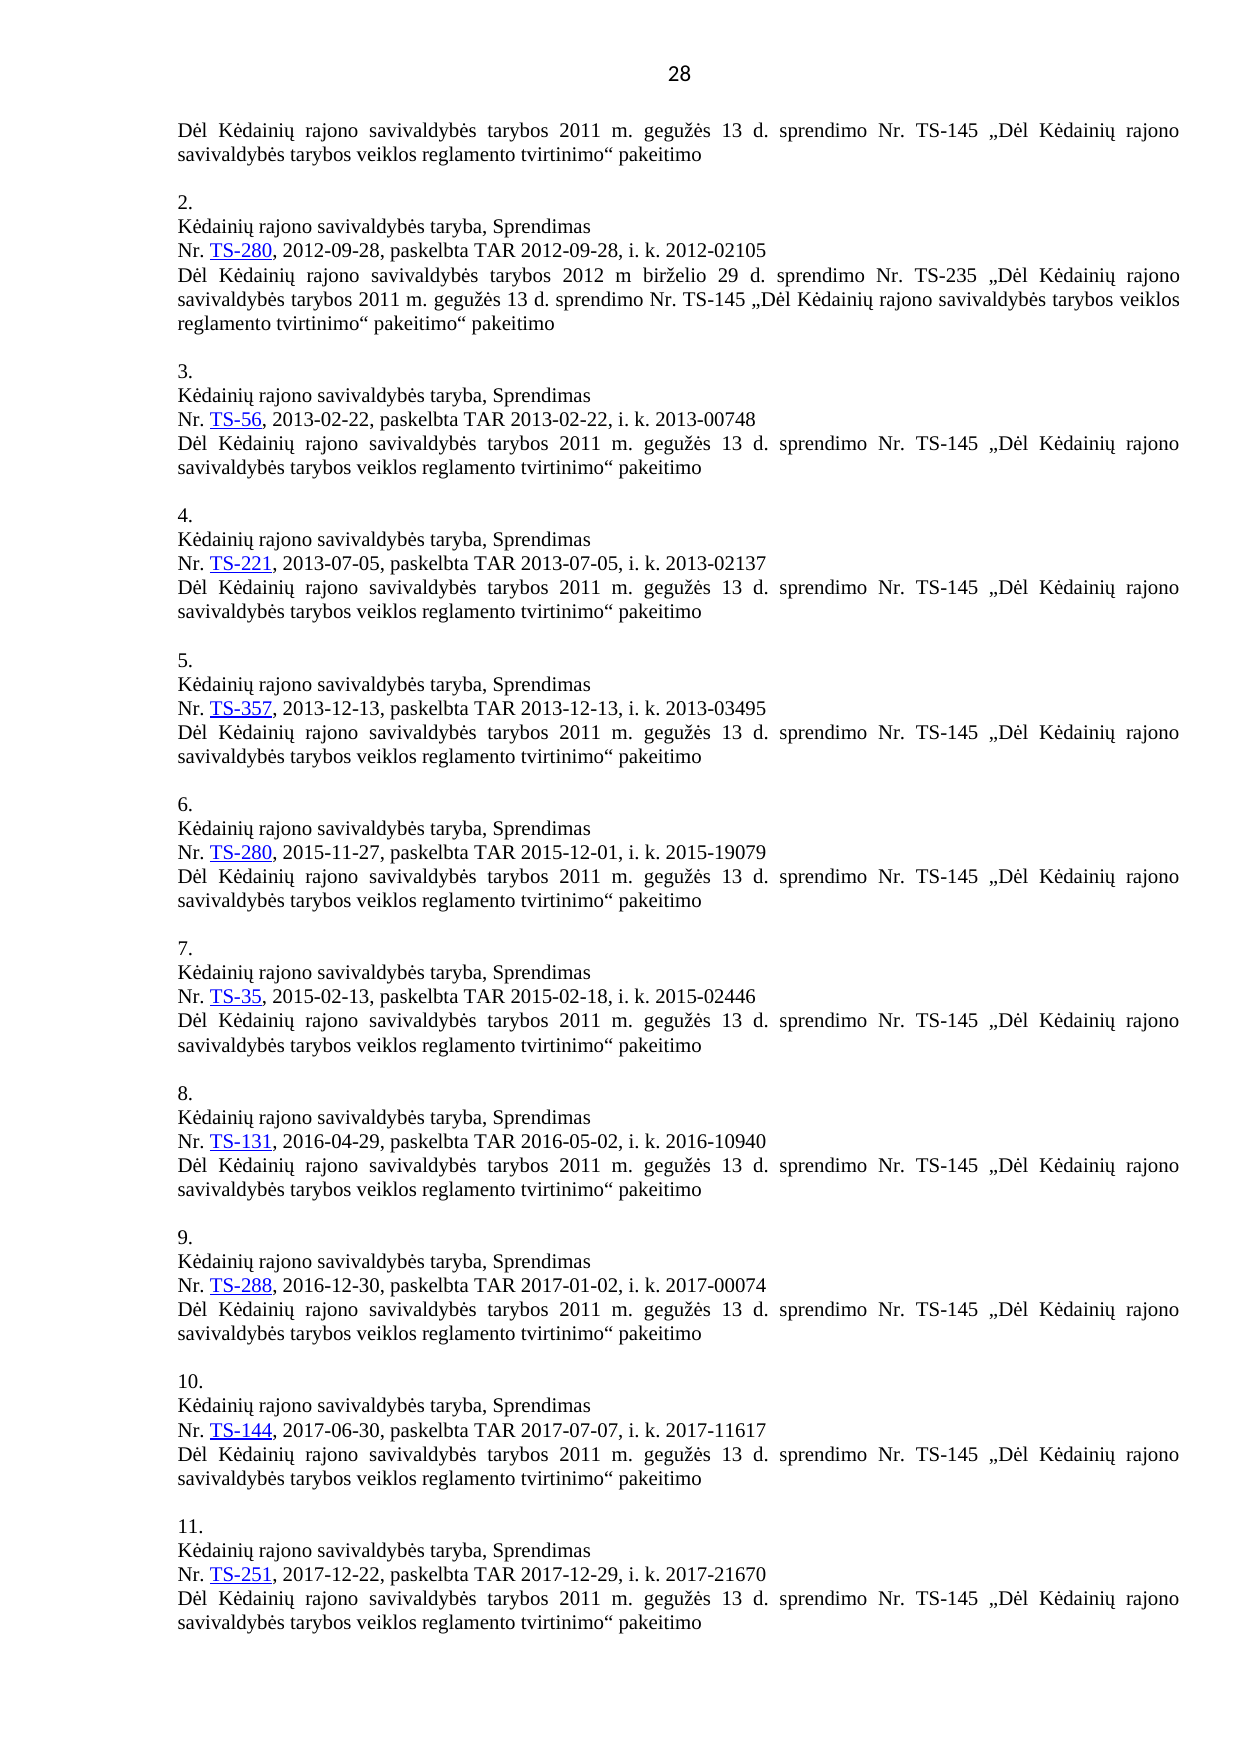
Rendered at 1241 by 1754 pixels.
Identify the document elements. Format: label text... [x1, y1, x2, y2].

text Dėl Kėdainių rajono savivaldybės tarybos 2011 m. gegužės 13 d. sprendimo Nr. TS-145 „Dėl Kėdainių rajono savivaldybės tarybos veiklos reglamento tvirtinimo“ pakeitimo [177, 1297, 1181, 1345]
text 9. [177, 1225, 1181, 1249]
text Nr. TS-251, 2017-12-22, paskelbta TAR 2017-12-29, i. k. 2017-21670 [177, 1562, 1181, 1586]
text 3. [177, 359, 1181, 383]
text 4. [177, 503, 1181, 527]
text 11. [177, 1514, 1181, 1538]
text Kėdainių rajono savivaldybės taryba, Sprendimas [177, 214, 1181, 238]
text Dėl Kėdainių rajono savivaldybės tarybos 2011 m. gegužės 13 d. sprendimo Nr. TS-145 „Dėl Kėdainių rajono savivaldybės tarybos veiklos reglamento tvirtinimo“ pakeitimo [177, 575, 1181, 623]
text 7. [177, 936, 1181, 960]
text Kėdainių rajono savivaldybės taryba, Sprendimas [177, 527, 1181, 551]
text Kėdainių rajono savivaldybės taryba, Sprendimas [177, 383, 1181, 407]
text 6. [177, 792, 1181, 816]
text Kėdainių rajono savivaldybės taryba, Sprendimas [177, 672, 1181, 696]
text Nr. TS-35, 2015-02-13, paskelbta TAR 2015-02-18, i. k. 2015-02446 [177, 984, 1181, 1008]
text Kėdainių rajono savivaldybės taryba, Sprendimas [177, 1538, 1181, 1562]
text Dėl Kėdainių rajono savivaldybės tarybos 2011 m. gegužės 13 d. sprendimo Nr. TS-145 „Dėl Kėdainių rajono savivaldybės tarybos veiklos reglamento tvirtinimo“ pakeitimo [177, 864, 1181, 912]
text Dėl Kėdainių rajono savivaldybės tarybos 2011 m. gegužės 13 d. sprendimo Nr. TS-145 „Dėl Kėdainių rajono savivaldybės tarybos veiklos reglamento tvirtinimo“ pakeitimo [177, 1586, 1181, 1634]
text Dėl Kėdainių rajono savivaldybės tarybos 2011 m. gegužės 13 d. sprendimo Nr. TS-145 „Dėl Kėdainių rajono savivaldybės tarybos veiklos reglamento tvirtinimo“ pakeitimo [177, 1153, 1181, 1201]
text Dėl Kėdainių rajono savivaldybės tarybos 2011 m. gegužės 13 d. sprendimo Nr. TS-145 „Dėl Kėdainių rajono savivaldybės tarybos veiklos reglamento tvirtinimo“ pakeitimo [177, 431, 1181, 479]
text Kėdainių rajono savivaldybės taryba, Sprendimas [177, 1393, 1181, 1417]
text Dėl Kėdainių rajono savivaldybės tarybos 2011 m. gegužės 13 d. sprendimo Nr. TS-145 „Dėl Kėdainių rajono savivaldybės tarybos veiklos reglamento tvirtinimo“ pakeitimo [177, 118, 1181, 166]
text Nr. TS-221, 2013-07-05, paskelbta TAR 2013-07-05, i. k. 2013-02137 [177, 551, 1181, 575]
text Dėl Kėdainių rajono savivaldybės tarybos 2012 m birželio 29 d. sprendimo Nr. TS-235 „Dėl Kėdainių rajono savivaldybės tarybos 2011 m. gegužės 13 d. sprendimo Nr. TS-145 „Dėl Kėdainių rajono savivaldybės tarybos veiklos reglamento tvirtinimo“ pakeitimo“ pakeitimo [177, 262, 1181, 335]
text Kėdainių rajono savivaldybės taryba, Sprendimas [177, 1249, 1181, 1273]
text Kėdainių rajono savivaldybės taryba, Sprendimas [177, 960, 1181, 984]
text Dėl Kėdainių rajono savivaldybės tarybos 2011 m. gegužės 13 d. sprendimo Nr. TS-145 „Dėl Kėdainių rajono savivaldybės tarybos veiklos reglamento tvirtinimo“ pakeitimo [177, 720, 1181, 768]
text Nr. TS-357, 2013-12-13, paskelbta TAR 2013-12-13, i. k. 2013-03495 [177, 696, 1181, 720]
text Nr. TS-280, 2012-09-28, paskelbta TAR 2012-09-28, i. k. 2012-02105 [177, 238, 1181, 262]
text Dėl Kėdainių rajono savivaldybės tarybos 2011 m. gegužės 13 d. sprendimo Nr. TS-145 „Dėl Kėdainių rajono savivaldybės tarybos veiklos reglamento tvirtinimo“ pakeitimo [177, 1442, 1181, 1490]
text 8. [177, 1081, 1181, 1105]
text Dėl Kėdainių rajono savivaldybės tarybos 2011 m. gegužės 13 d. sprendimo Nr. TS-145 „Dėl Kėdainių rajono savivaldybės tarybos veiklos reglamento tvirtinimo“ pakeitimo [177, 1008, 1181, 1057]
text 5. [177, 647, 1181, 672]
text Nr. TS-131, 2016-04-29, paskelbta TAR 2016-05-02, i. k. 2016-10940 [177, 1129, 1181, 1153]
text Nr. TS-280, 2015-11-27, paskelbta TAR 2015-12-01, i. k. 2015-19079 [177, 840, 1181, 864]
text 2. [177, 190, 1181, 214]
text Kėdainių rajono savivaldybės taryba, Sprendimas [177, 1105, 1181, 1129]
text Nr. TS-144, 2017-06-30, paskelbta TAR 2017-07-07, i. k. 2017-11617 [177, 1417, 1181, 1442]
text Nr. TS-56, 2013-02-22, paskelbta TAR 2013-02-22, i. k. 2013-00748 [177, 407, 1181, 431]
text Nr. TS-288, 2016-12-30, paskelbta TAR 2017-01-02, i. k. 2017-00074 [177, 1273, 1181, 1297]
text 10. [177, 1369, 1181, 1393]
text Kėdainių rajono savivaldybės taryba, Sprendimas [177, 816, 1181, 840]
